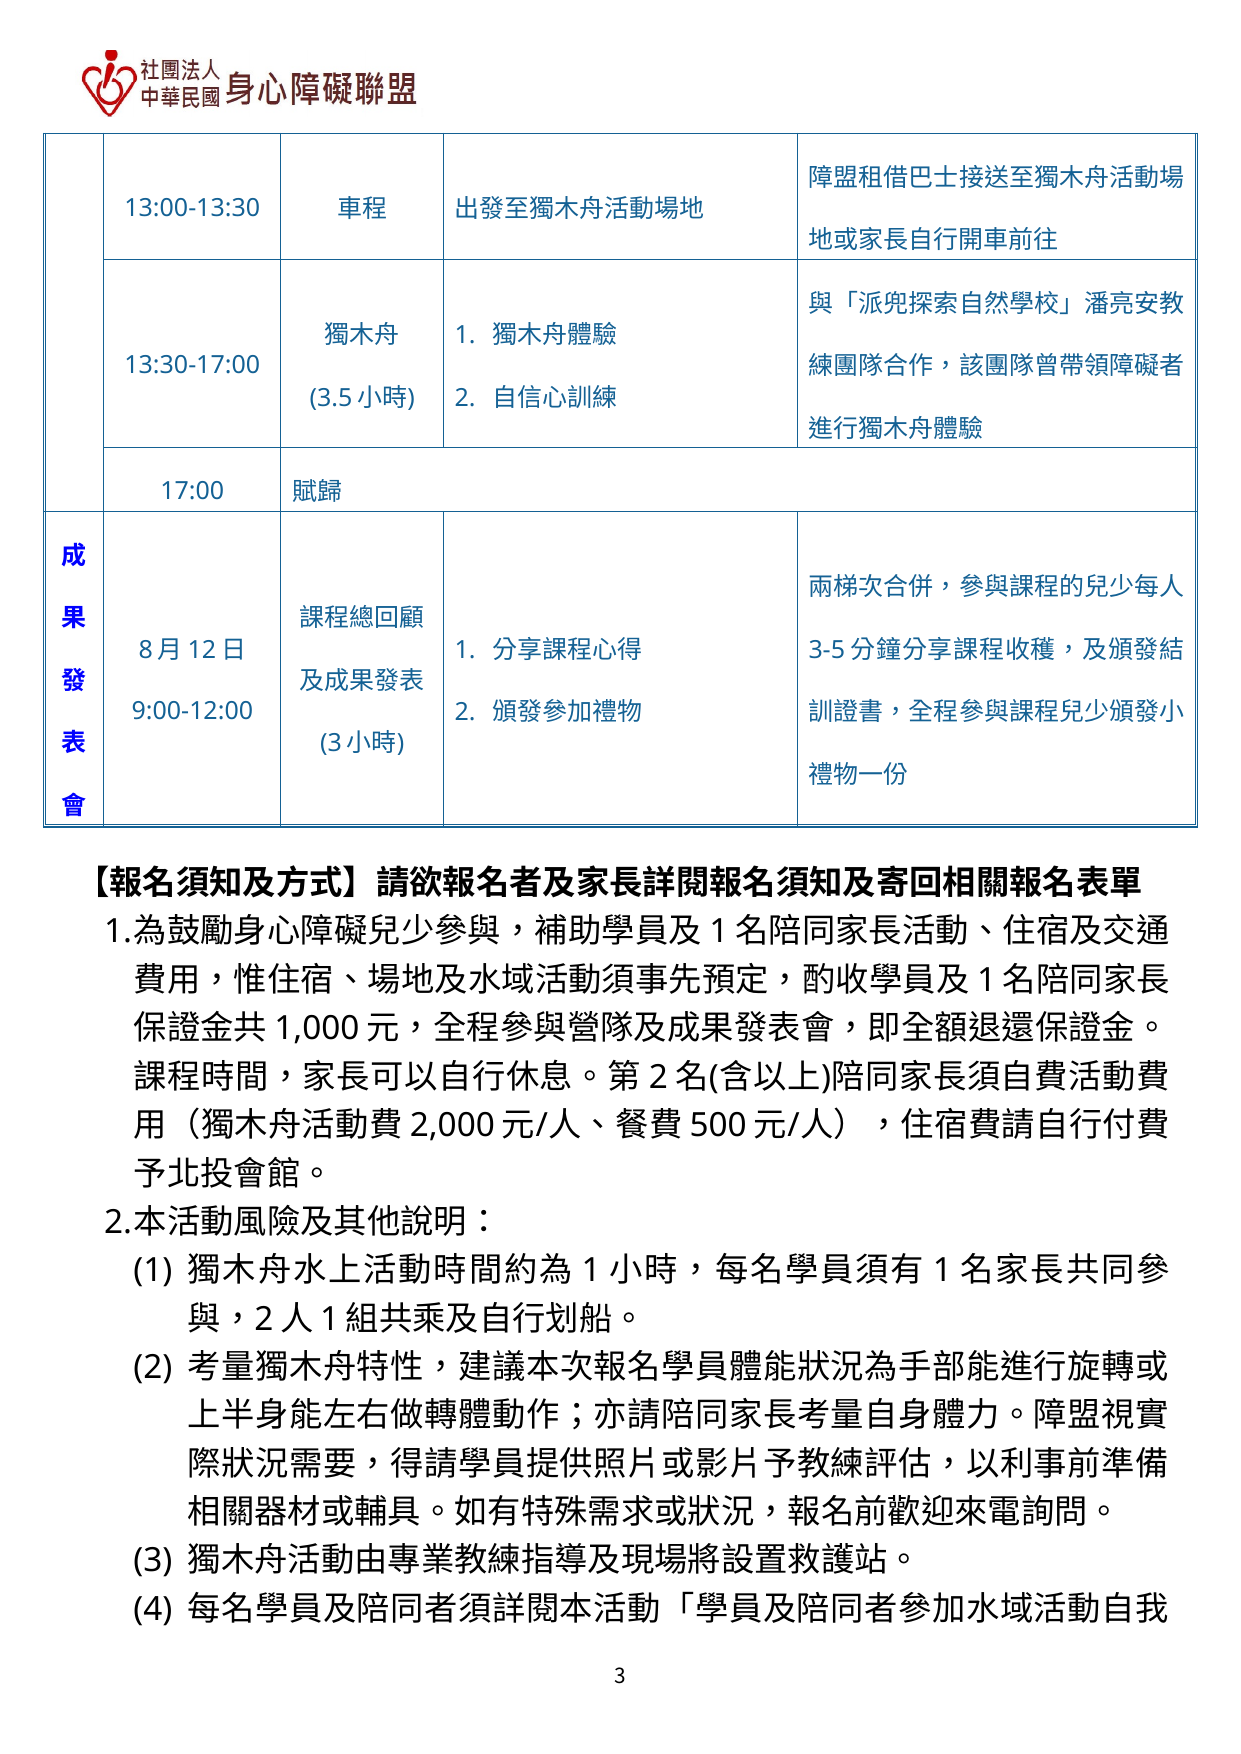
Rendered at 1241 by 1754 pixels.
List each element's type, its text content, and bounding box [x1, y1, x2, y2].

table_cell 獨木舟 (3.5小時) [281, 260, 443, 447]
table_cell [46, 134, 103, 511]
table_cell 13:30-17:00 [104, 260, 280, 447]
table_cell 13:00-13:30 [104, 134, 280, 259]
table_cell 障盟租借巴士接送至獨木舟活動場地或家長自行開車前往 [798, 134, 1195, 259]
table_cell 成果發表會 [46, 512, 103, 824]
table_cell 兩梯次合併，參與課程的兒少每人3-5分鐘分享課程收穫，及頒發結訓證書，全程參與課程兒少頒發小禮物一份 [798, 512, 1195, 824]
table_cell 分享課程心得 頒發參加禮物 [444, 512, 797, 824]
table_cell 17:00 [104, 448, 280, 511]
table_cell 與「派兜探索自然學校」潘亮安教練團隊合作，該團隊曾帶領障礙者進行獨木舟體驗 [798, 260, 1195, 447]
table_cell 出發至獨木舟活動場地 [444, 134, 797, 259]
table_cell 課程總回顧及成果發表 (3小時) [281, 512, 443, 824]
table_cell 8月12日 9:00-12:00 [104, 512, 280, 824]
table_cell 車程 [281, 134, 443, 259]
table_cell 獨木舟體驗 自信心訓練 [444, 260, 797, 447]
table_header 【報名須知及方式】請欲報名者及家長詳閱報名須知及寄回相關報名表單 為鼓勵身心障礙兒少參與，補助學員及1名陪同家長活動、住宿及交通費用，惟住宿、場地及水域活動須事先預定，酌收學員及1名陪同家長保證金共1,000元，全程參與營隊及成果發表會，即全額退還保證金。課程時間，家長可以自行休息。第2名(含以上)陪同家長須自費活動費用（獨木舟活動費2,000元/人、餐費500元/人），住宿費請自行付費予北投會館。 本活動風險及其他說明： 獨木舟水上活動時間約為1小時，每名學員須有1名家長共同參與，2人1組共乘及自行划船。 考量獨木舟特性，建議本次報名學員體能狀況為手部能進行旋轉或上半身能左右做轉體動作；亦請陪同家長考量自身體力。障盟視實際狀況需要，得請學員提供照片或影片予教練評估，以利事前準備相關器材或輔具。如有特殊需求或狀況，報名前歡迎來電詢問。 獨木舟活動由專業教練指導及現場將設置救護站。 每名學員及陪同者須詳閱本活動「學員及陪同者參加水域活動自我身體狀況檢查表暨活動同意書」，併同報名表寄回障盟。 本活動將製作影像紀錄(含拍照、錄影及課程個人培力成果)，公布於成果發表及障盟官網，報名後視同同意障盟使用影像紀錄從事數位化、重製、編輯、網路上公開傳輸進行非營利性等宣傳，提升社會意識及未來招募身心障礙兒少參與。請報名者於活動前寄回肖像授權同意書。 障盟保留隨時修改、變更、暫停調整、解釋及取消活動之權利。 報名方式及說明： 請下載「報名表」、「學員及陪同者參加水域活動自我身體狀況檢查表暨活動同意書（學員版、家長版）」及「學員及陪同者影像拍攝著作權及肖像使用授權書」，並郵寄至104台北市中山區南京西路9號6樓，身心障礙聯盟蕭珮姍研發專員收，請備註報名「做自己的主人」夏令營活動。 下載連結：https://is.gd/aj1NlZ 本活動視報名狀況，預定於112年6月9日前回復報名結果，並說明繳交保證金匯款方式。 若有任何疑問請洽02-25110836分機225蕭珮姍研發專員，peishan@npo.enable.org.tw。 [59, 828, 1181, 1630]
table_cell 賦歸 [281, 448, 1195, 511]
